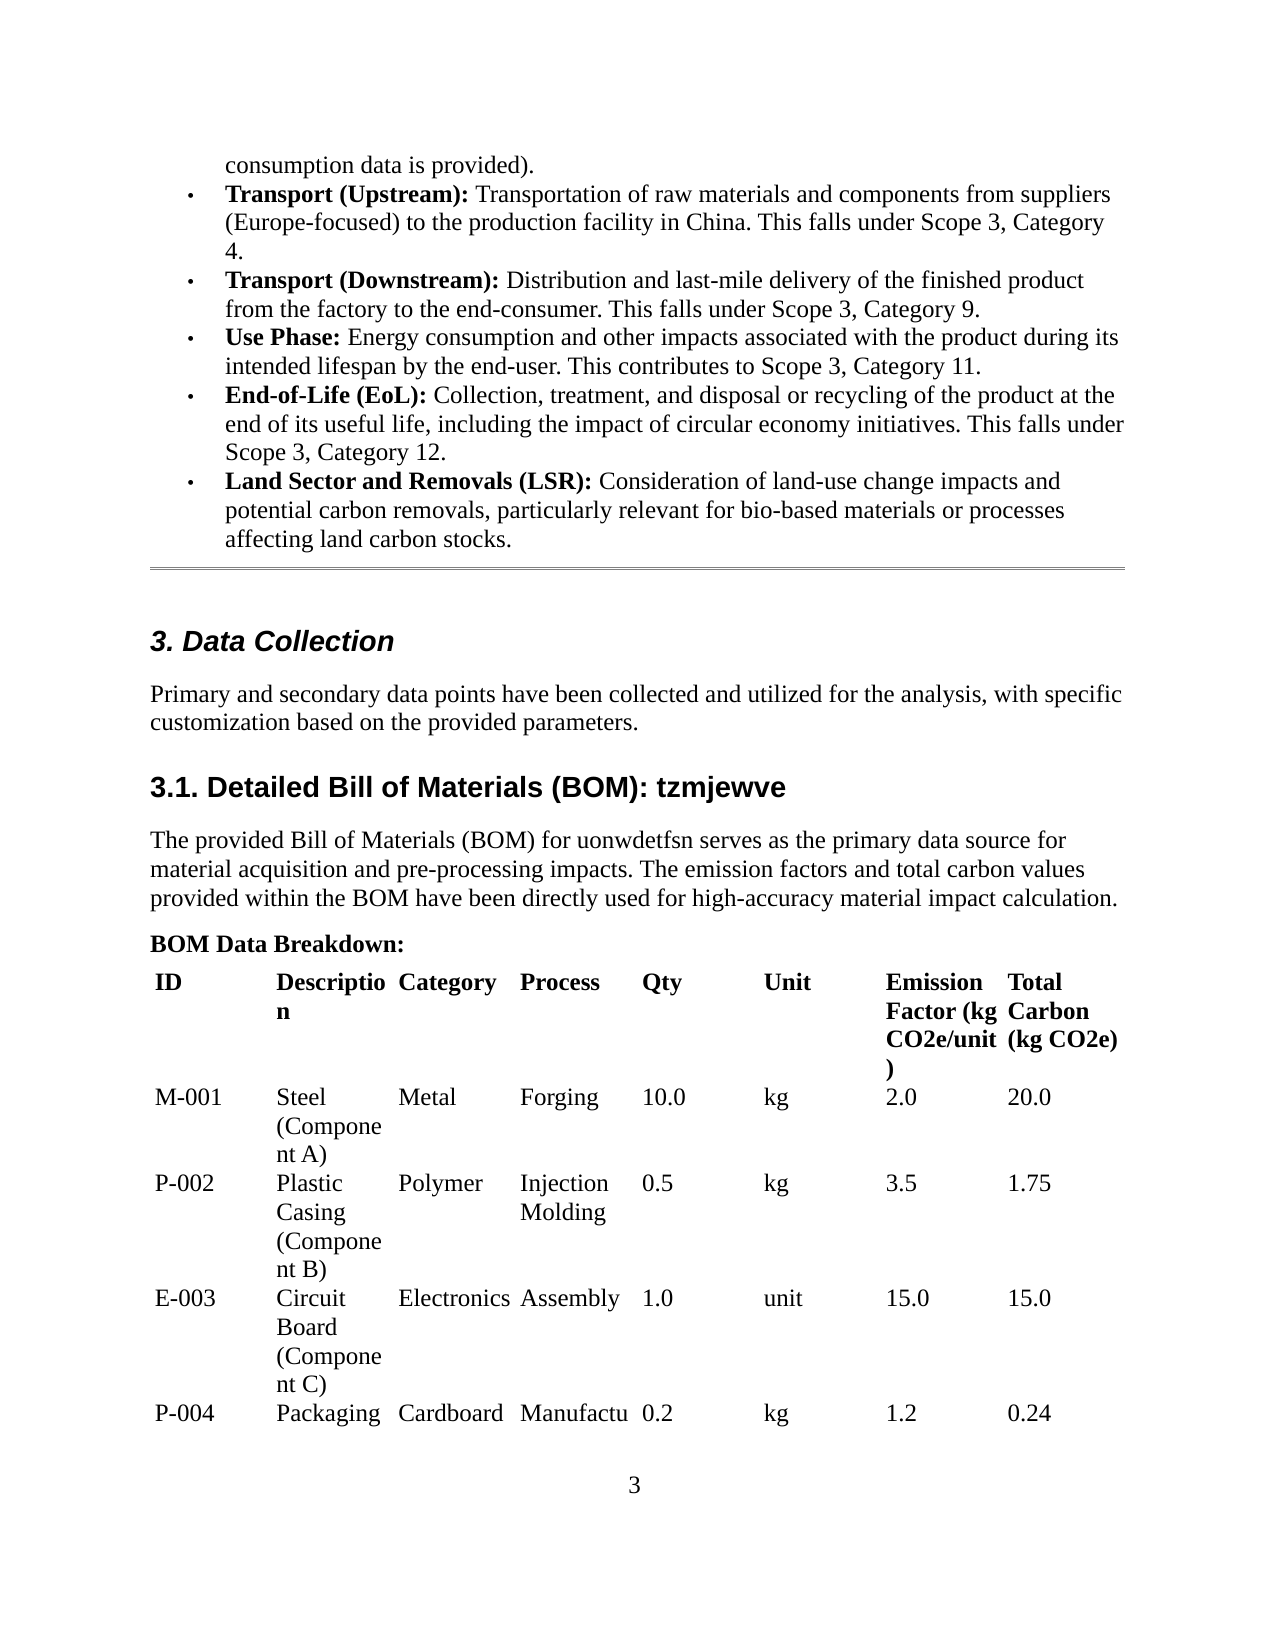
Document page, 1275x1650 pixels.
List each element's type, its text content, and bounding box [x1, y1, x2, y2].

table_header Category [394, 967, 516, 1082]
table_cell Polymer [394, 1168, 516, 1283]
list Land Sector and Removals (LSR): Consideration of land-use change impacts and potential carbon removals, particularly relevant for bio-based materials or processes affecting land carbon stocks. [187, 466, 1125, 552]
table_cell 20.0 [1003, 1082, 1125, 1168]
table_cell 2.0 [881, 1082, 1003, 1168]
table_cell Circuit Board (Component C) [272, 1283, 394, 1398]
table_cell Assembly [516, 1283, 637, 1398]
table_cell Plastic Casing (Component B) [272, 1168, 394, 1283]
table_cell Metal [394, 1082, 516, 1168]
table_header Total Carbon (kg CO2e) [1003, 967, 1125, 1082]
table_cell unit [759, 1283, 881, 1398]
table_cell 1.0 [638, 1283, 759, 1398]
table_cell kg [759, 1082, 881, 1168]
table_cell Electronics [394, 1283, 516, 1398]
table_cell 1.75 [1003, 1168, 1125, 1283]
list End-of-Life (EoL): Collection, treatment, and disposal or recycling of the product at the end of its useful life, including the impact of circular economy initiatives. This falls under Scope 3, Category 12. [187, 380, 1125, 466]
table_header ID [150, 967, 272, 1082]
table_cell Forging [516, 1082, 637, 1168]
text The provided Bill of Materials (BOM) for uonwdetfsn serves as the primary data source for material acquisition and pre-processing impacts. The emission factors and total carbon values provided within the BOM have been directly used for high-accuracy material impact calculation. [150, 825, 1125, 911]
table_cell 3.5 [881, 1168, 1003, 1283]
table_cell 1.2 [881, 1398, 1003, 1427]
table_cell M-001 [150, 1082, 272, 1168]
table_cell E-003 [150, 1283, 272, 1398]
table_header Description [272, 967, 394, 1082]
table_cell kg [759, 1398, 881, 1427]
table_cell P-004 [150, 1398, 272, 1427]
table_cell Steel (Component A) [272, 1082, 394, 1168]
text Primary and secondary data points have been collected and utilized for the analysis, with specific customization based on the provided parameters. [150, 679, 1125, 736]
table_cell 15.0 [881, 1283, 1003, 1398]
table_cell 10.0 [638, 1082, 759, 1168]
text BOM Data Breakdown: [150, 929, 1125, 958]
table_cell 15.0 [1003, 1283, 1125, 1398]
table_cell P-002 [150, 1168, 272, 1283]
table_header Unit [759, 967, 881, 1082]
table_cell 0.24 [1003, 1398, 1125, 1427]
table_cell Manufactu [516, 1398, 637, 1427]
table_cell Packaging [272, 1398, 394, 1427]
table_cell Injection Molding [516, 1168, 637, 1283]
table_cell 0.5 [638, 1168, 759, 1283]
table_cell kg [759, 1168, 881, 1283]
table_cell 0.2 [638, 1398, 759, 1427]
subtitle 3. Data Collection [150, 624, 1125, 657]
list Transport (Downstream): Distribution and last-mile delivery of the finished product from the factory to the end-consumer. This falls under Scope 3, Category 9. [187, 265, 1125, 322]
table_header Emission Factor (kg CO2e/unit) [881, 967, 1003, 1082]
list Use Phase: Energy consumption and other impacts associated with the product during its intended lifespan by the end-user. This contributes to Scope 3, Category 11. [187, 322, 1125, 380]
list consumption data is provided). [187, 150, 1125, 179]
table_header Qty [638, 967, 759, 1082]
subtitle 3.1. Detailed Bill of Materials (BOM): tzmjewve [150, 770, 1125, 804]
list Transport (Upstream): Transportation of raw materials and components from suppliers (Europe-focused) to the production facility in China. This falls under Scope 3, Category 4. [187, 179, 1125, 265]
table_header Process [516, 967, 637, 1082]
table_cell Cardboard [394, 1398, 516, 1427]
